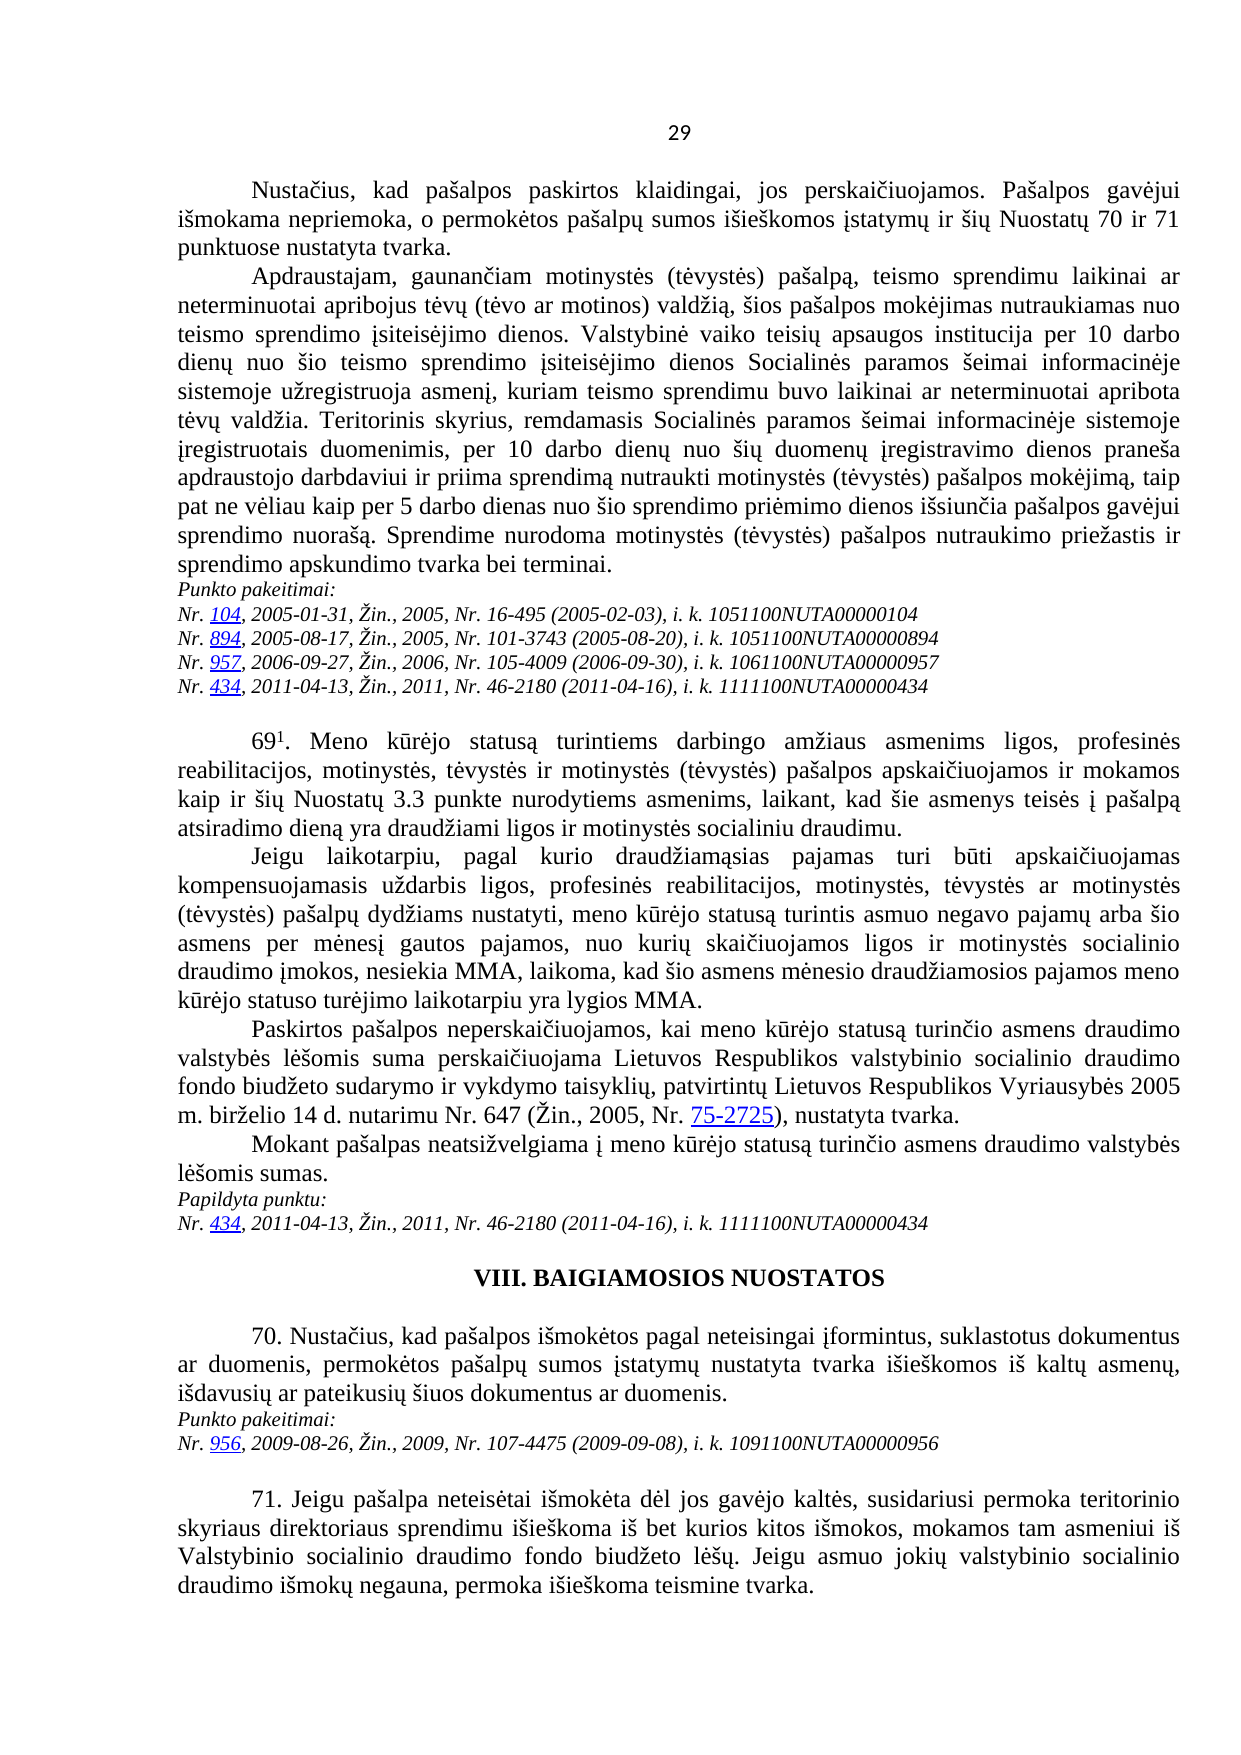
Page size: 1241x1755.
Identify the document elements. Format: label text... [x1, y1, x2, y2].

text Nr. 894, 2005-08-17, Žin., 2005, Nr. 101-3743 (2005-08-20), i. k. 1051100NUTA00000894 [177, 626, 1181, 649]
text 70. Nustačius, kad pašalpos išmokėtos pagal neteisingai įformintus, suklastotus dokumentus ar duomenis, permokėtos pašalpų sumos įstatymų nustatyta tvarka išieškomos iš kaltų asmenų, išdavusių ar pateikusių šiuos dokumentus ar duomenis. [177, 1321, 1181, 1407]
text 71. Jeigu pašalpa neteisėtai išmokėta dėl jos gavėjo kaltės, susidariusi permoka teritorinio skyriaus direktoriaus sprendimu išieškoma iš bet kurios kitos išmokos, mokamos tam asmeniui iš Valstybinio socialinio draudimo fondo biudžeto lėšų. Jeigu asmuo jokių valstybinio socialinio draudimo išmokų negauna, permoka išieškoma teismine tvarka. [177, 1484, 1181, 1599]
subtitle VIII. BAIGIAMOSIOS NUOSTATOS [177, 1263, 1181, 1292]
text Apdraustajam, gaunančiam motinystės (tėvystės) pašalpą, teismo sprendimu laikinai ar neterminuotai apribojus tėvų (tėvo ar motinos) valdžią, šios pašalpos mokėjimas nutraukiamas nuo teismo sprendimo įsiteisėjimo dienos. Valstybinė vaiko teisių apsaugos institucija per 10 darbo dienų nuo šio teismo sprendimo įsiteisėjimo dienos Socialinės paramos šeimai informacinėje sistemoje užregistruoja asmenį, kuriam teismo sprendimu buvo laikinai ar neterminuotai apribota tėvų valdžia. Teritorinis skyrius, remdamasis Socialinės paramos šeimai informacinėje sistemoje įregistruotais duomenimis, per 10 darbo dienų nuo šių duomenų įregistravimo dienos praneša apdraustojo darbdaviui ir priima sprendimą nutraukti motinystės (tėvystės) pašalpos mokėjimą, taip pat ne vėliau kaip per 5 darbo dienas nuo šio sprendimo priėmimo dienos išsiunčia pašalpos gavėjui sprendimo nuorašą. Sprendime nurodoma motinystės (tėvystės) pašalpos nutraukimo priežastis ir sprendimo apskundimo tvarka bei terminai. [177, 261, 1181, 577]
text Nr. 434, 2011-04-13, Žin., 2011, Nr. 46-2180 (2011-04-16), i. k. 1111100NUTA00000434 [177, 674, 1181, 698]
text Jeigu laikotarpiu, pagal kurio draudžiamąsias pajamas turi būti apskaičiuojamas kompensuojamasis uždarbis ligos, profesinės reabilitacijos, motinystės, tėvystės ar motinystės (tėvystės) pašalpų dydžiams nustatyti, meno kūrėjo statusą turintis asmuo negavo pajamų arba šio asmens per mėnesį gautos pajamos, nuo kurių skaičiuojamos ligos ir motinystės socialinio draudimo įmokos, nesiekia MMA, laikoma, kad šio asmens mėnesio draudžiamosios pajamos meno kūrėjo statuso turėjimo laikotarpiu yra lygios MMA. [177, 841, 1181, 1014]
text Paskirtos pašalpos neperskaičiuojamos, kai meno kūrėjo statusą turinčio asmens draudimo valstybės lėšomis suma perskaičiuojama Lietuvos Respublikos valstybinio socialinio draudimo fondo biudžeto sudarymo ir vykdymo taisyklių, patvirtintų Lietuvos Respublikos Vyriausybės 2005 m. birželio 14 d. nutarimu Nr. 647 (Žin., 2005, Nr. 75-2725), nustatyta tvarka. [177, 1014, 1181, 1129]
text Nr. 434, 2011-04-13, Žin., 2011, Nr. 46-2180 (2011-04-16), i. k. 1111100NUTA00000434 [177, 1211, 1181, 1234]
text Nustačius, kad pašalpos paskirtos klaidingai, jos perskaičiuojamos. Pašalpos gavėjui išmokama nepriemoka, o permokėtos pašalpų sumos išieškomos įstatymų ir šių Nuostatų 70 ir 71 punktuose nustatyta tvarka. [177, 175, 1181, 261]
text Mokant pašalpas neatsižvelgiama į meno kūrėjo statusą turinčio asmens draudimo valstybės lėšomis sumas. [177, 1129, 1181, 1186]
text Nr. 104, 2005-01-31, Žin., 2005, Nr. 16-495 (2005-02-03), i. k. 1051100NUTA00000104 [177, 601, 1181, 626]
text Papildyta punktu: [177, 1186, 1181, 1211]
text Nr. 956, 2009-08-26, Žin., 2009, Nr. 107-4475 (2009-09-08), i. k. 1091100NUTA00000956 [177, 1431, 1181, 1455]
text Nr. 957, 2006-09-27, Žin., 2006, Nr. 105-4009 (2006-09-30), i. k. 1061100NUTA00000957 [177, 649, 1181, 674]
text Punkto pakeitimai: [177, 1407, 1181, 1431]
text 691. Meno kūrėjo statusą turintiems darbingo amžiaus asmenims ligos, profesinės reabilitacijos, motinystės, tėvystės ir motinystės (tėvystės) pašalpos apskaičiuojamos ir mokamos kaip ir šių Nuostatų 3.3 punkte nurodytiems asmenims, laikant, kad šie asmenys teisės į pašalpą atsiradimo dieną yra draudžiami ligos ir motinystės socialiniu draudimu. [177, 726, 1181, 841]
text Punkto pakeitimai: [177, 577, 1181, 601]
